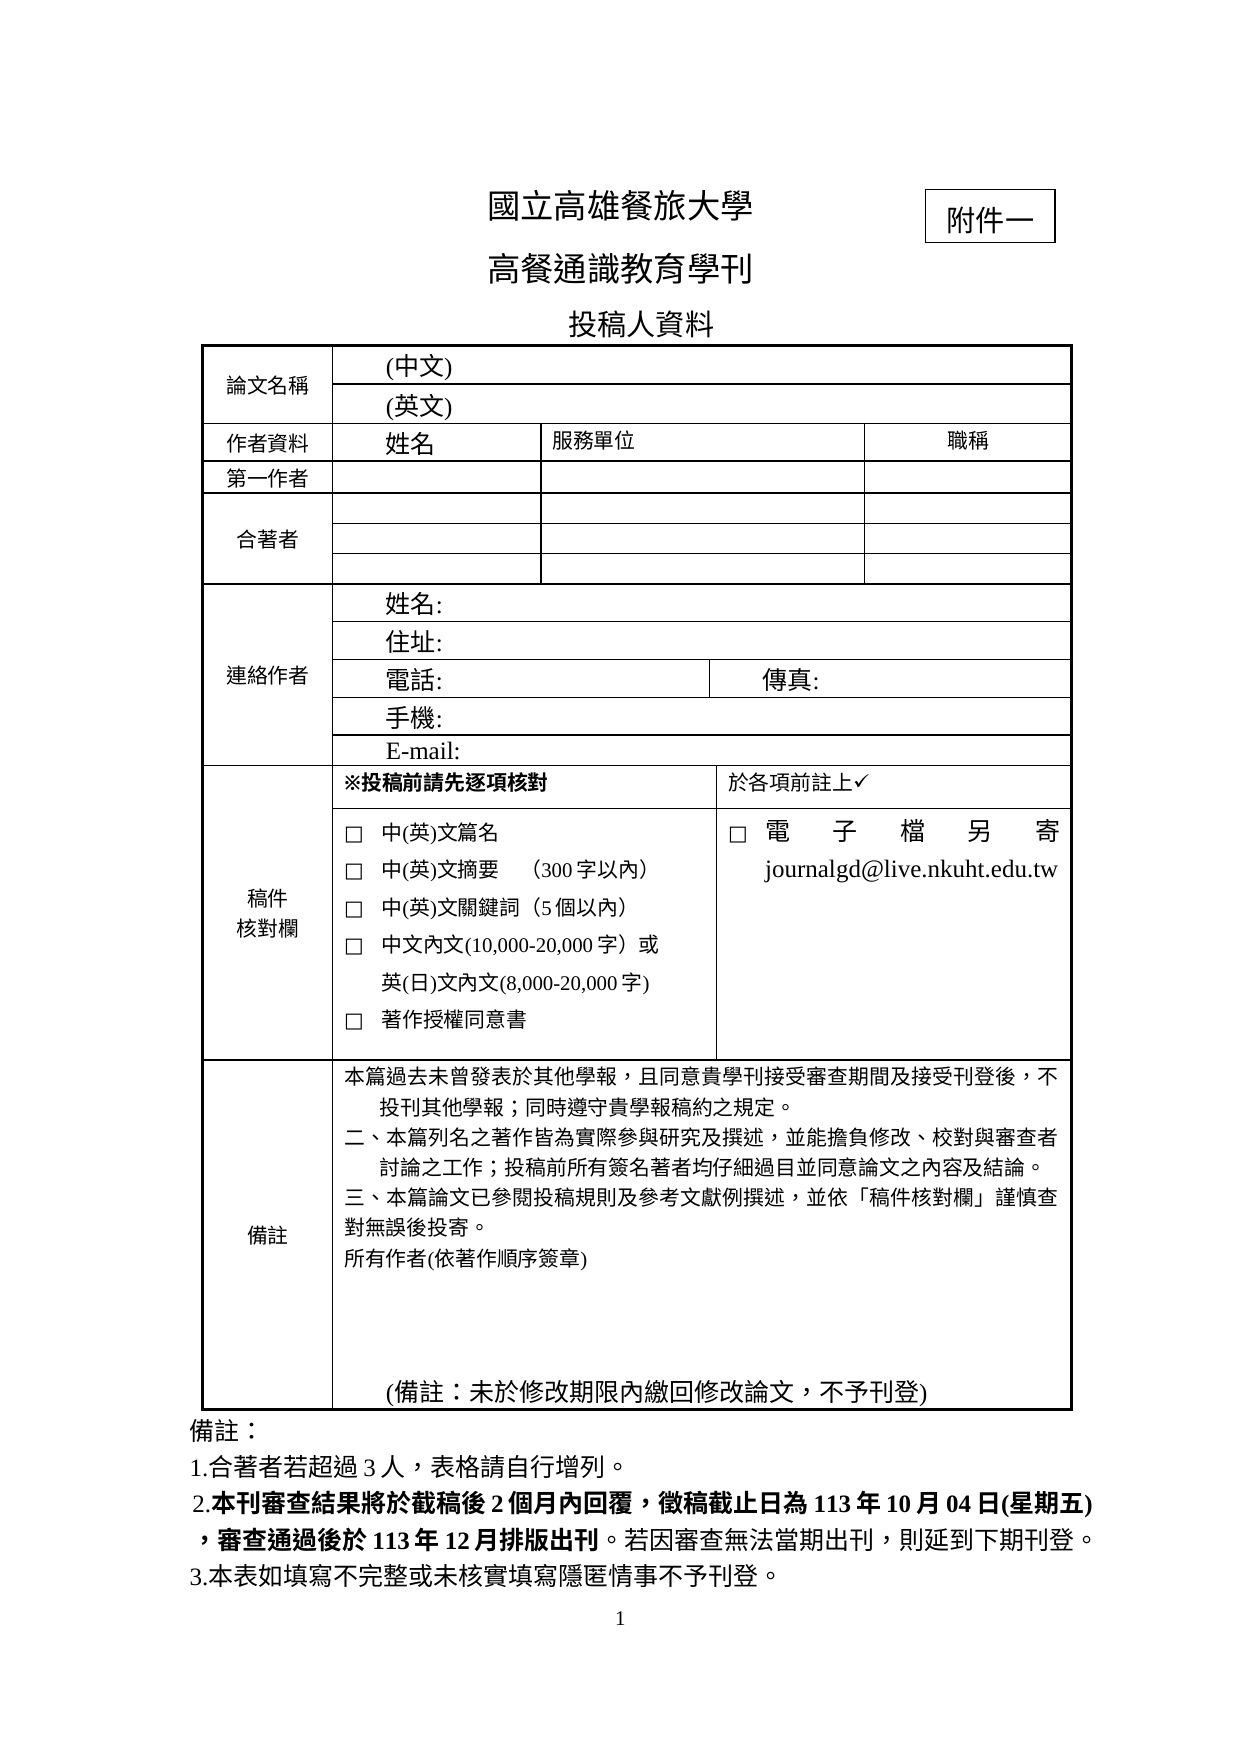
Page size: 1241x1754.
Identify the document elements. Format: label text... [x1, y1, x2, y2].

table_cell [542, 554, 864, 583]
table_cell E-mail: [333, 736, 1070, 764]
table_cell [333, 524, 540, 553]
text [1056, 189, 1092, 226]
table_cell [865, 494, 1070, 522]
table_cell 服務單位 [542, 424, 864, 460]
table_cell 住址: [333, 622, 1070, 659]
table_cell [333, 494, 540, 522]
table_cell 連絡作者 [204, 585, 332, 764]
text 3.本表如填寫不完整或未核實填寫隱匿情事不予刊登。 [189, 1556, 1092, 1593]
text 高餐通識教育學刊 [148, 251, 1092, 289]
text 國立高雄餐旅大學 [148, 189, 925, 226]
table_header 論文名稱 [204, 347, 332, 422]
table_cell 備註 [204, 1061, 332, 1408]
table_cell 第一作者 [204, 462, 332, 492]
table_cell (英文) [333, 385, 1070, 422]
table_cell [333, 462, 540, 492]
table_cell 姓名 [333, 424, 540, 460]
text 1.合著者若超過3人，表格請自行增列。 [189, 1448, 1092, 1484]
table_cell 電話: [333, 660, 709, 696]
table_cell 於各項前註上 [717, 766, 1070, 808]
table_cell 傳真: [710, 660, 1070, 696]
table_cell ※投稿前請先逐項核對 [333, 766, 716, 808]
table_cell 中(英)文篇名 中(英)文摘要 （300字以內） 中(英)文關鍵詞（5個以內） 中文內文(10,000-20,000字）或 英(日)文內文(8,000-20,000字) 著作授權同意書 [333, 809, 716, 1059]
table_cell [865, 524, 1070, 553]
table_cell [542, 494, 864, 522]
table_cell [542, 524, 864, 553]
text ，審查通過後於113年12月排版出刊。若因審查無法當期出刊，則延到下期刊登。 [192, 1520, 1092, 1556]
text [926, 190, 1054, 226]
table_cell 稿件 核對欄 [204, 766, 332, 1059]
table_cell 手機: [333, 698, 1070, 734]
text 投稿人資料 [189, 301, 1092, 344]
text 2.本刊審查結果將於截稿後2個月內回覆，徵稿截止日為113年10月04日(星期五) [192, 1484, 1092, 1520]
table_cell 電子檔另寄journalgd@live.nkuht.edu.tw [717, 809, 1070, 1059]
table_cell 作者資料 [204, 424, 332, 460]
table_cell 姓名: [333, 585, 1070, 621]
table_cell [865, 462, 1070, 492]
table_cell [542, 462, 864, 492]
table_cell 本篇過去未曾發表於其他學報，且同意貴學刊接受審查期間及接受刊登後，不投刊其他學報；同時遵守貴學報稿約之規定。 二、本篇列名之著作皆為實際參與研究及撰述，並能擔負修改、校對與審查者討論之工作；投稿前所有簽名著者均仔細過目並同意論文之內容及結論。 三、本篇論文已參閱投稿規則及參考文獻例撰述，並依「稿件核對欄」謹慎查對無誤後投寄。 所有作者(依著作順序簽章) (備註：未於修改期限內繳回修改論文，不予刊登) [333, 1061, 1070, 1408]
text 備註： [189, 1411, 1092, 1448]
text 附件一 [941, 197, 1039, 234]
table_cell [865, 554, 1070, 583]
table_header (中文) [333, 347, 1070, 383]
table_cell 職稱 [865, 424, 1070, 460]
table_cell [333, 554, 540, 583]
table_cell 合著者 [204, 494, 332, 583]
